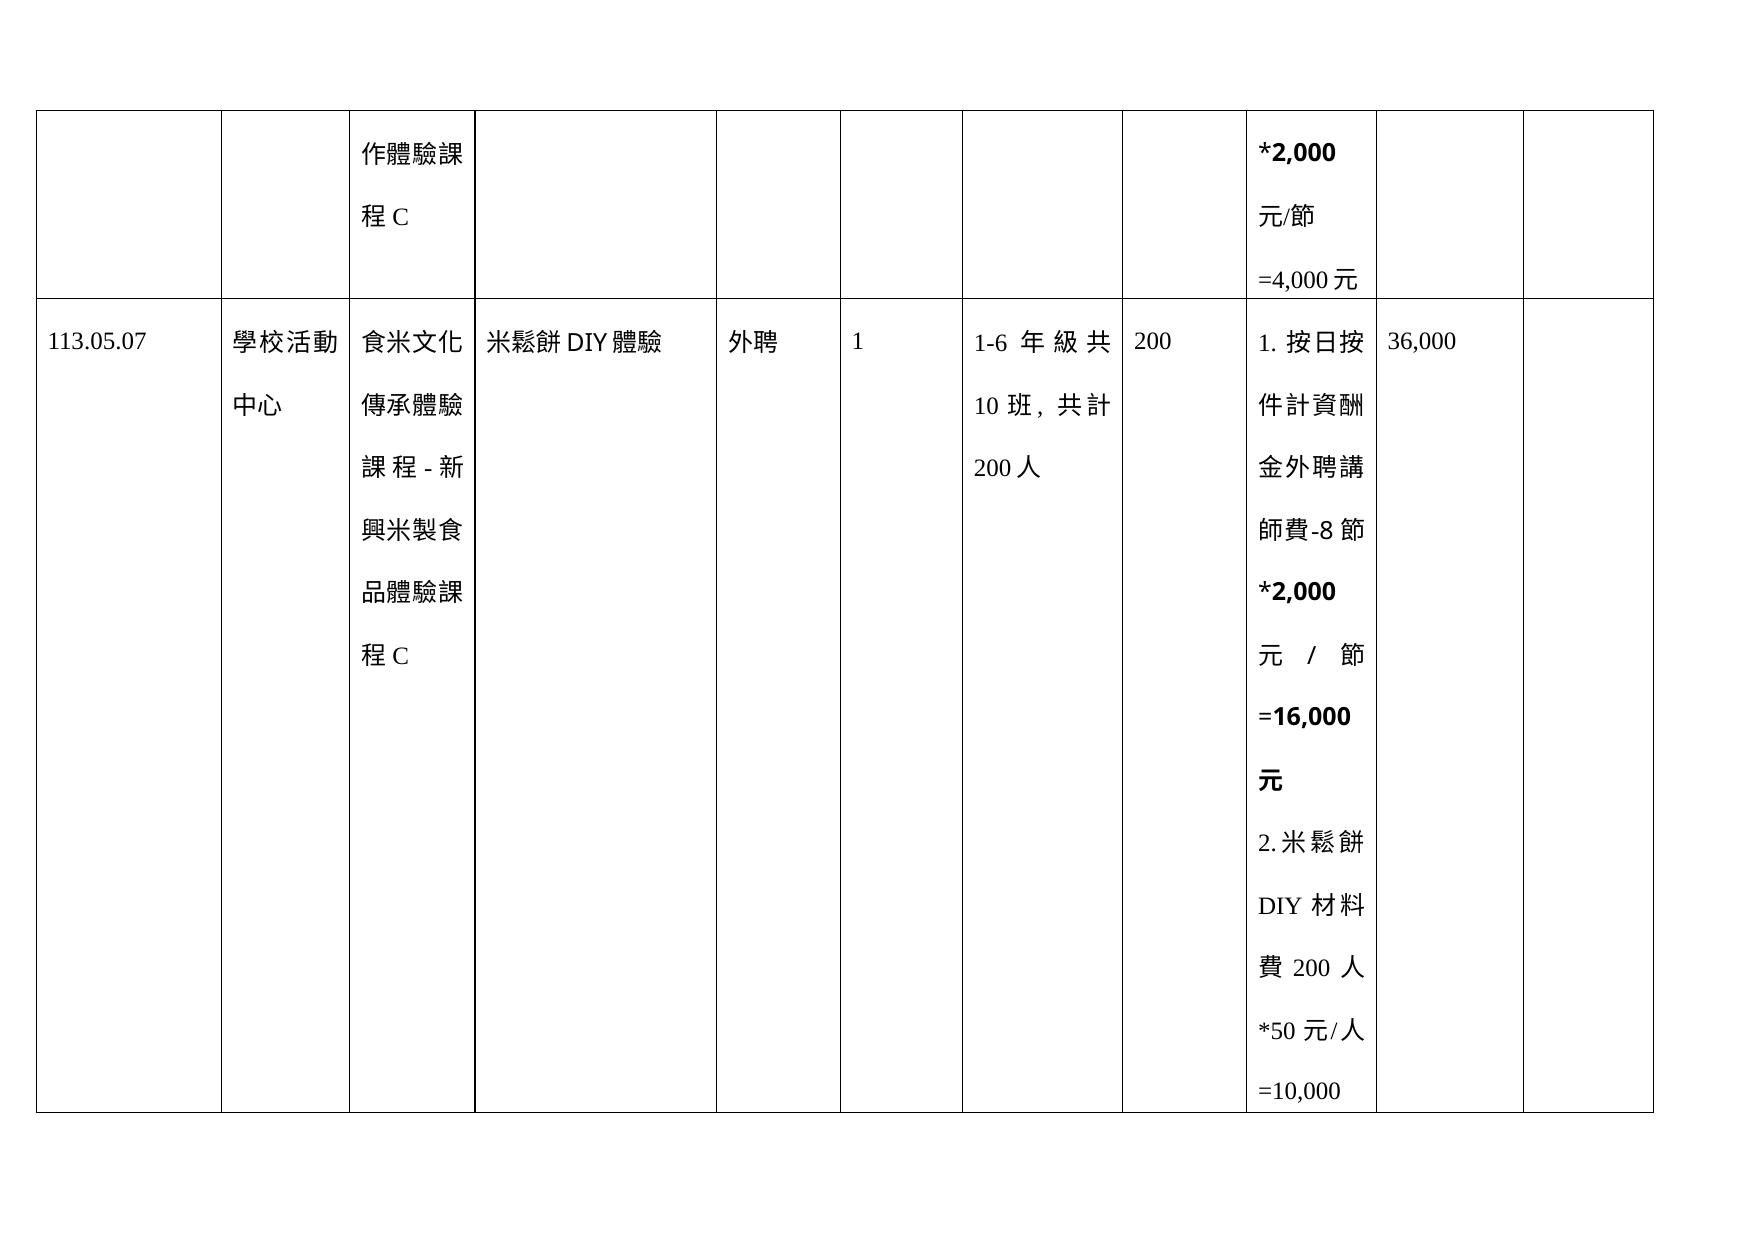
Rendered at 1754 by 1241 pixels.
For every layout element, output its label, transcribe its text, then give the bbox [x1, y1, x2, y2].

table_cell 1 [841, 299, 962, 1112]
table_cell 外聘 [717, 299, 840, 1112]
table_cell 1. 按日按件計資酬金外聘講師費-8節*2,000元/節=16,000元 2.米鬆餅DIY材料費200人*50元/人=10,000 [1247, 299, 1376, 1112]
table_cell 1-6年級共10班, 共計200人 [963, 299, 1122, 1112]
table_cell 食米文化傳承體驗課程-新興米製食品體驗課程 C [350, 299, 474, 1112]
table_cell [963, 111, 1122, 298]
table_cell 米鬆餅DIY體驗 [476, 299, 716, 1112]
table_cell [1524, 299, 1653, 1112]
table_cell [222, 111, 349, 298]
table_cell [841, 111, 962, 298]
table_cell [717, 111, 840, 298]
table_cell 36,000 [1377, 299, 1523, 1112]
table_cell [37, 111, 221, 298]
table_cell [1123, 111, 1246, 298]
table_cell [1377, 111, 1523, 298]
table_cell 作體驗課程 C [350, 111, 474, 298]
table_cell [1524, 111, 1653, 298]
table_cell 200 [1123, 299, 1246, 1112]
table_cell 113.05.07 [37, 299, 221, 1112]
table_cell 學校活動中心 [222, 299, 349, 1112]
table_cell *2,000元/節=4,000元 [1247, 111, 1376, 298]
table_cell [476, 111, 716, 298]
